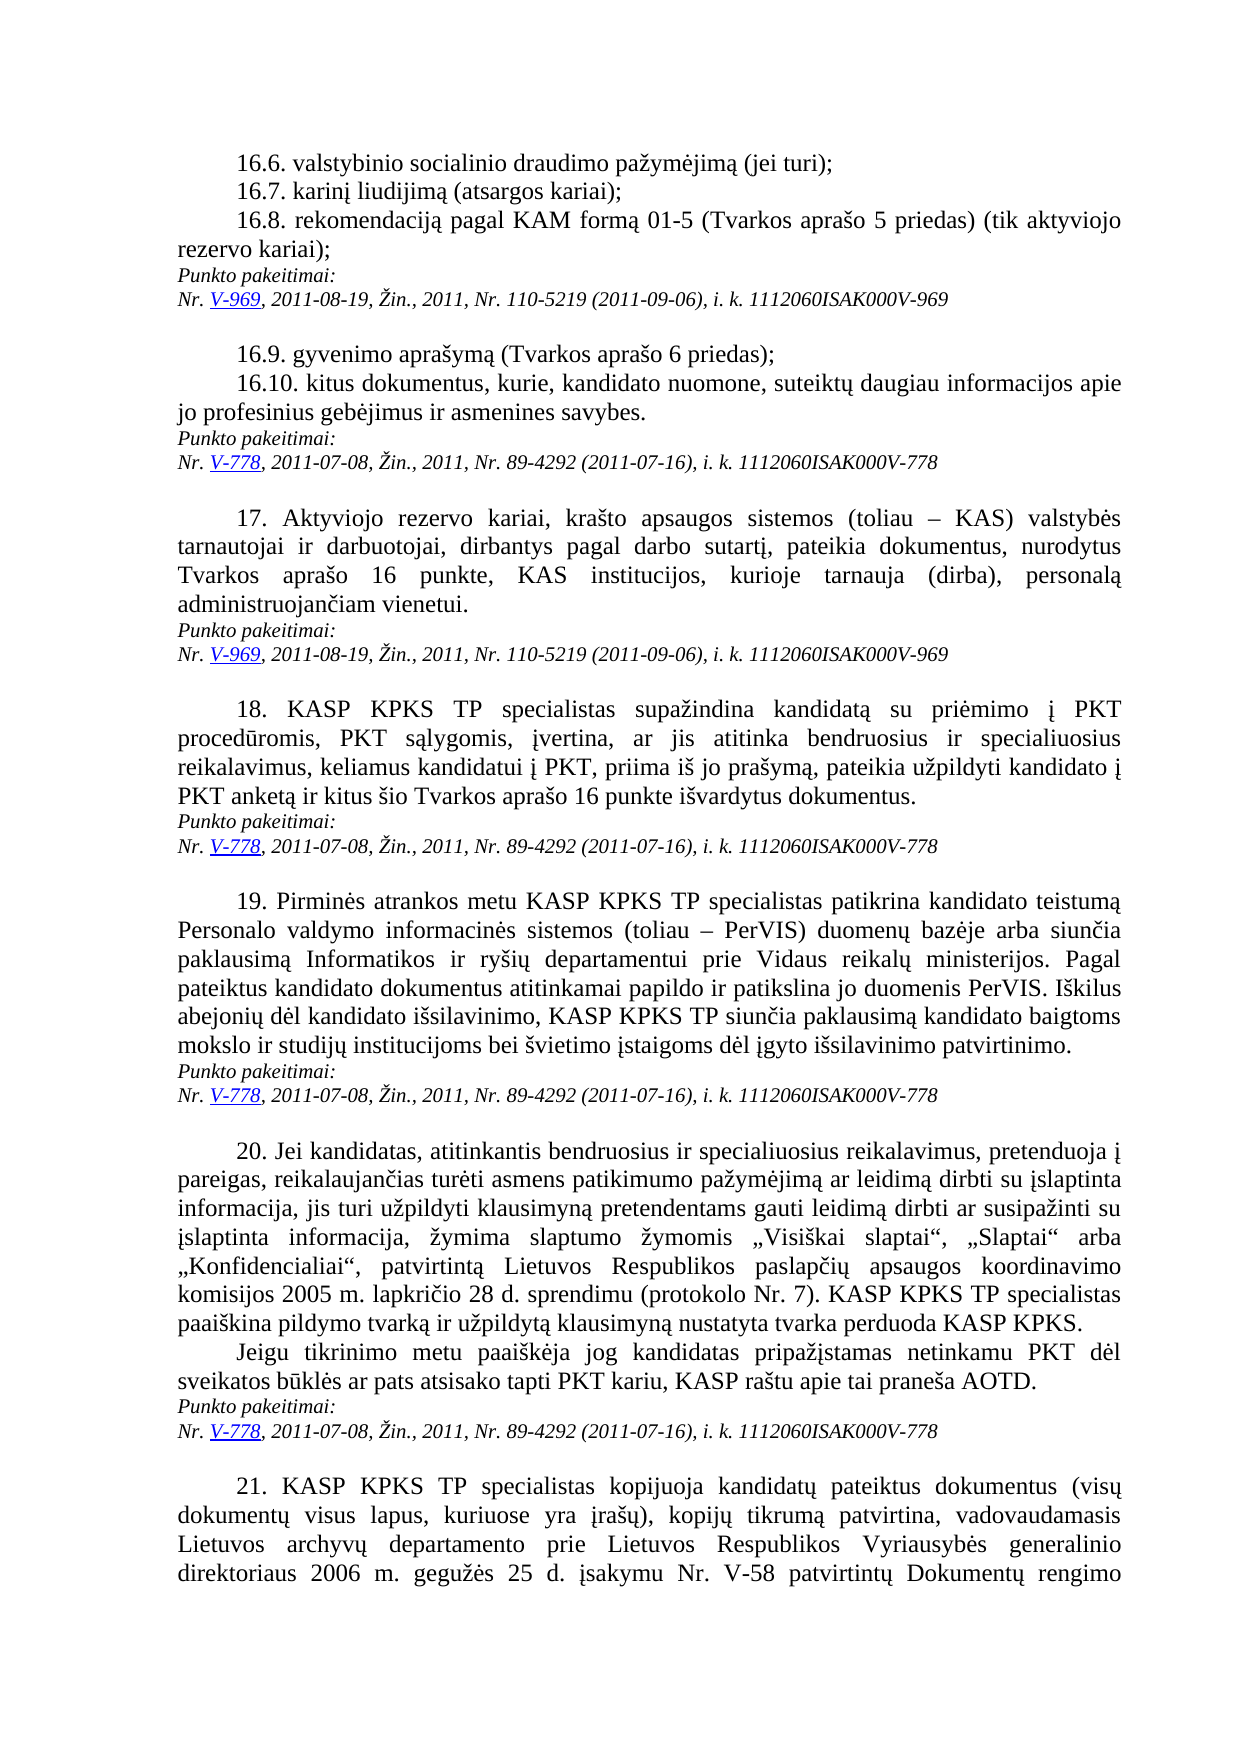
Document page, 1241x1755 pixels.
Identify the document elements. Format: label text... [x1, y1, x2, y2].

text Nr. V-969, 2011-08-19, Žin., 2011, Nr. 110-5219 (2011-09-06), i. k. 1112060ISAK000V-969 [177, 287, 1122, 311]
text Nr. V-969, 2011-08-19, Žin., 2011, Nr. 110-5219 (2011-09-06), i. k. 1112060ISAK000V-969 [177, 642, 1122, 666]
text 16.10. kitus dokumentus, kurie, kandidato nuomone, suteiktų daugiau informacijos apie jo profesinius gebėjimus ir asmenines savybes. [177, 368, 1122, 426]
text Jeigu tikrinimo metu paaiškėja jog kandidatas pripažįstamas netinkamu PKT dėl sveikatos būklės ar pats atsisako tapti PKT kariu, KASP raštu apie tai praneša AOTD. [177, 1337, 1122, 1394]
text Punkto pakeitimai: [177, 1059, 1122, 1083]
text 17. Aktyviojo rezervo kariai, krašto apsaugos sistemos (toliau – KAS) valstybės tarnautojai ir darbuotojai, dirbantys pagal darbo sutartį, pateikia dokumentus, nurodytus Tvarkos aprašo 16 punkte, KAS institucijos, kurioje tarnauja (dirba), personalą administruojančiam vienetui. [177, 503, 1122, 618]
text Punkto pakeitimai: [177, 618, 1122, 642]
text Punkto pakeitimai: [177, 809, 1122, 833]
text Nr. V-778, 2011-07-08, Žin., 2011, Nr. 89-4292 (2011-07-16), i. k. 1112060ISAK000V-778 [177, 1083, 1122, 1107]
text 20. Jei kandidatas, atitinkantis bendruosius ir specialiuosius reikalavimus, pretenduoja į pareigas, reikalaujančias turėti asmens patikimumo pažymėjimą ar leidimą dirbti su įslaptinta informacija, jis turi užpildyti klausimyną pretendentams gauti leidimą dirbti ar susipažinti su įslaptinta informacija, žymima slaptumo žymomis „Visiškai slaptai“, „Slaptai“ arba „Konfidencialiai“, patvirtintą Lietuvos Respublikos paslapčių apsaugos koordinavimo komisijos 2005 m. lapkričio 28 d. sprendimu (protokolo Nr. 7). KASP KPKS TP specialistas paaiškina pildymo tvarką ir užpildytą klausimyną nustatyta tvarka perduoda KASP KPKS. [177, 1136, 1122, 1337]
text 16.9. gyvenimo aprašymą (Tvarkos aprašo 6 priedas); [177, 339, 1122, 368]
text Punkto pakeitimai: [177, 263, 1122, 287]
text 18. KASP KPKS TP specialistas supažindina kandidatą su priėmimo į PKT procedūromis, PKT sąlygomis, įvertina, ar jis atitinka bendruosius ir specialiuosius reikalavimus, keliamus kandidatui į PKT, priima iš jo prašymą, pateikia užpildyti kandidato į PKT anketą ir kitus šio Tvarkos aprašo 16 punkte išvardytus dokumentus. [177, 694, 1122, 809]
text Nr. V-778, 2011-07-08, Žin., 2011, Nr. 89-4292 (2011-07-16), i. k. 1112060ISAK000V-778 [177, 1418, 1122, 1443]
text 21. KASP KPKS TP specialistas kopijuoja kandidatų pateiktus dokumentus (visų dokumentų visus lapus, kuriuose yra įrašų), kopijų tikrumą patvirtina, vadovaudamasis Lietuvos archyvų departamento prie Lietuvos Respublikos Vyriausybės generalinio direktoriaus 2006 m. gegužės 25 d. įsakymu Nr. V-58 patvirtintų Dokumentų rengimo [177, 1471, 1122, 1586]
text 16.7. karinį liudijimą (atsargos kariai); [177, 176, 1122, 205]
text Nr. V-778, 2011-07-08, Žin., 2011, Nr. 89-4292 (2011-07-16), i. k. 1112060ISAK000V-778 [177, 450, 1122, 474]
text 16.8. rekomendaciją pagal KAM formą 01-5 (Tvarkos aprašo 5 priedas) (tik aktyviojo rezervo kariai); [177, 205, 1122, 263]
text Punkto pakeitimai: [177, 1394, 1122, 1418]
text Nr. V-778, 2011-07-08, Žin., 2011, Nr. 89-4292 (2011-07-16), i. k. 1112060ISAK000V-778 [177, 833, 1122, 858]
text 19. Pirminės atrankos metu KASP KPKS TP specialistas patikrina kandidato teistumą Personalo valdymo informacinės sistemos (toliau – PerVIS) duomenų bazėje arba siunčia paklausimą Informatikos ir ryšių departamentui prie Vidaus reikalų ministerijos. Pagal pateiktus kandidato dokumentus atitinkamai papildo ir patikslina jo duomenis PerVIS. Iškilus abejonių dėl kandidato išsilavinimo, KASP KPKS TP siunčia paklausimą kandidato baigtoms mokslo ir studijų institucijoms bei švietimo įstaigoms dėl įgyto išsilavinimo patvirtinimo. [177, 886, 1122, 1059]
text 16.6. valstybinio socialinio draudimo pažymėjimą (jei turi); [177, 148, 1122, 176]
text Punkto pakeitimai: [177, 426, 1122, 450]
